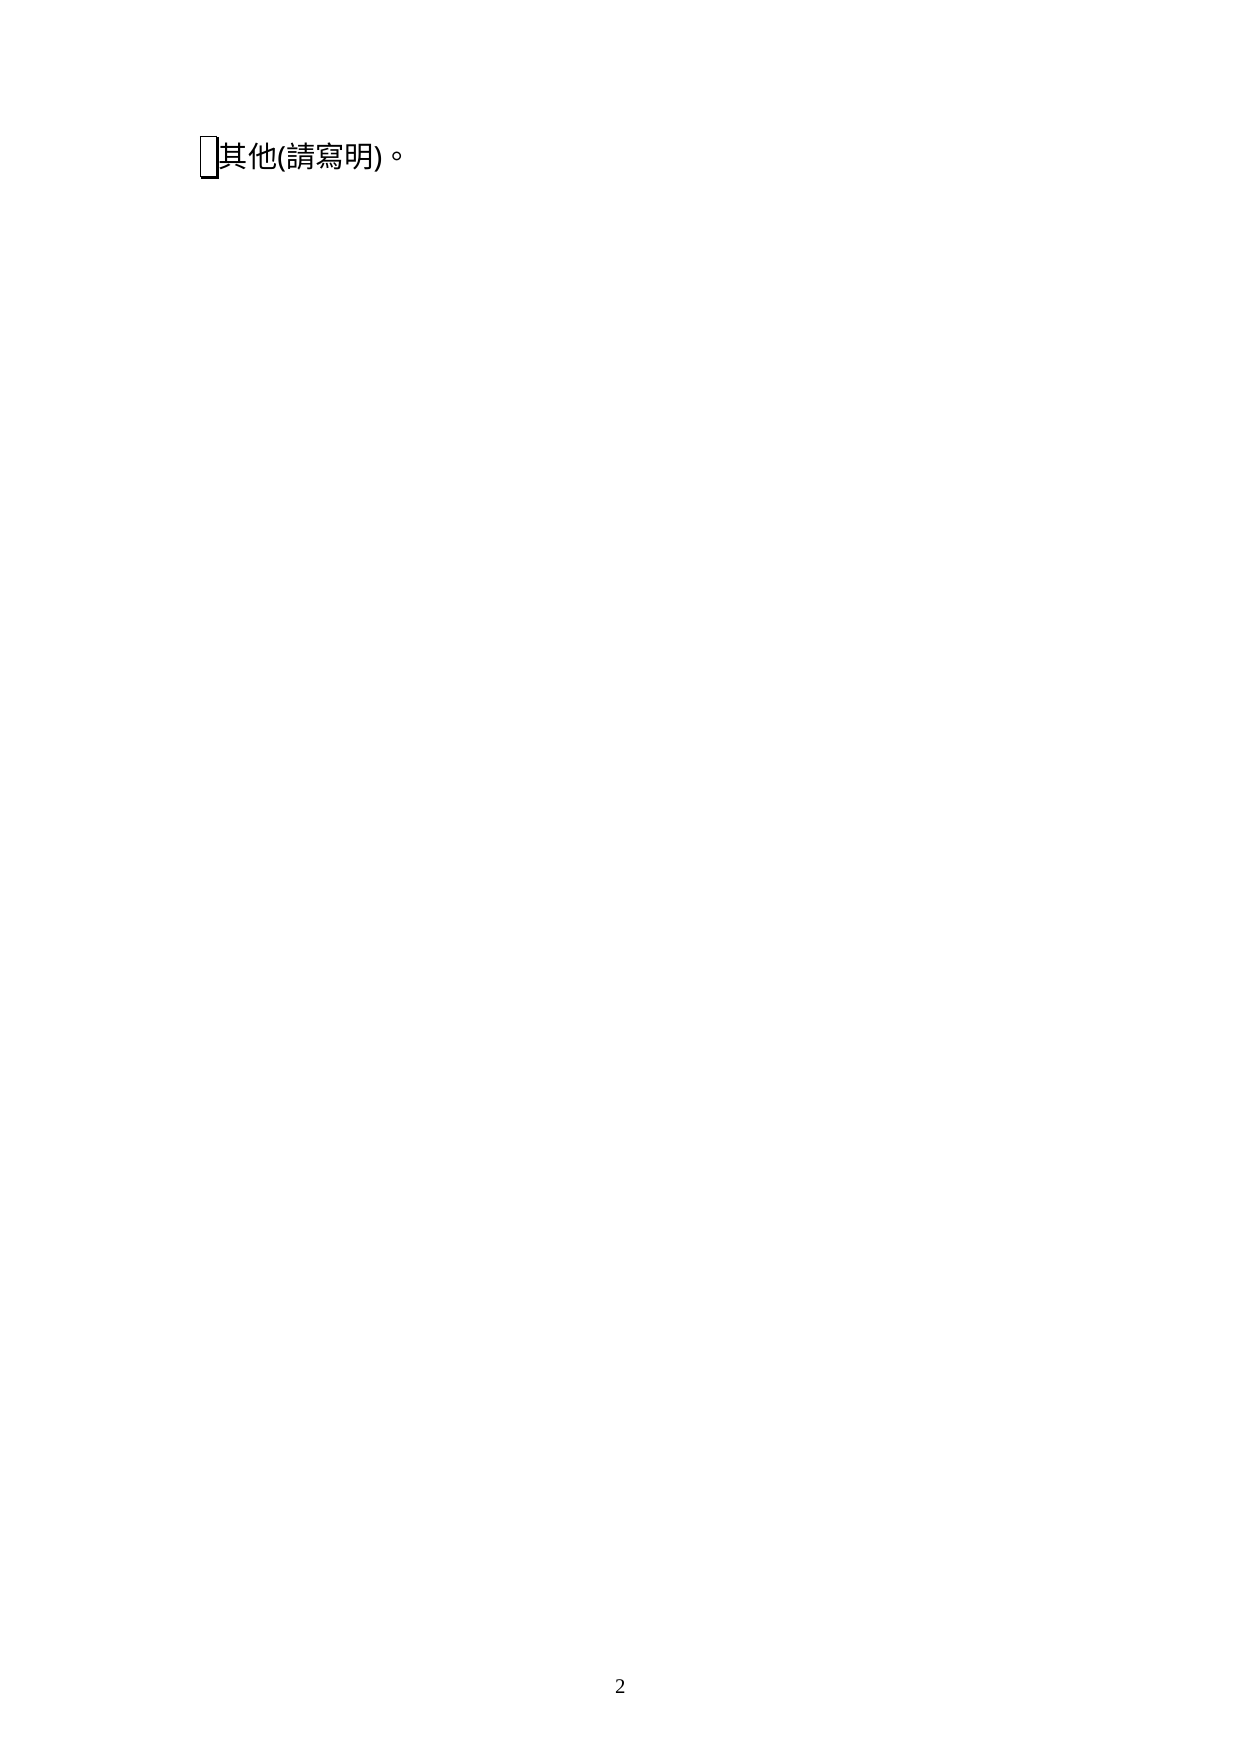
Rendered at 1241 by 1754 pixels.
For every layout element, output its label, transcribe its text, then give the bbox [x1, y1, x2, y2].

text 其他(請寫明)。 [192, 121, 1092, 189]
